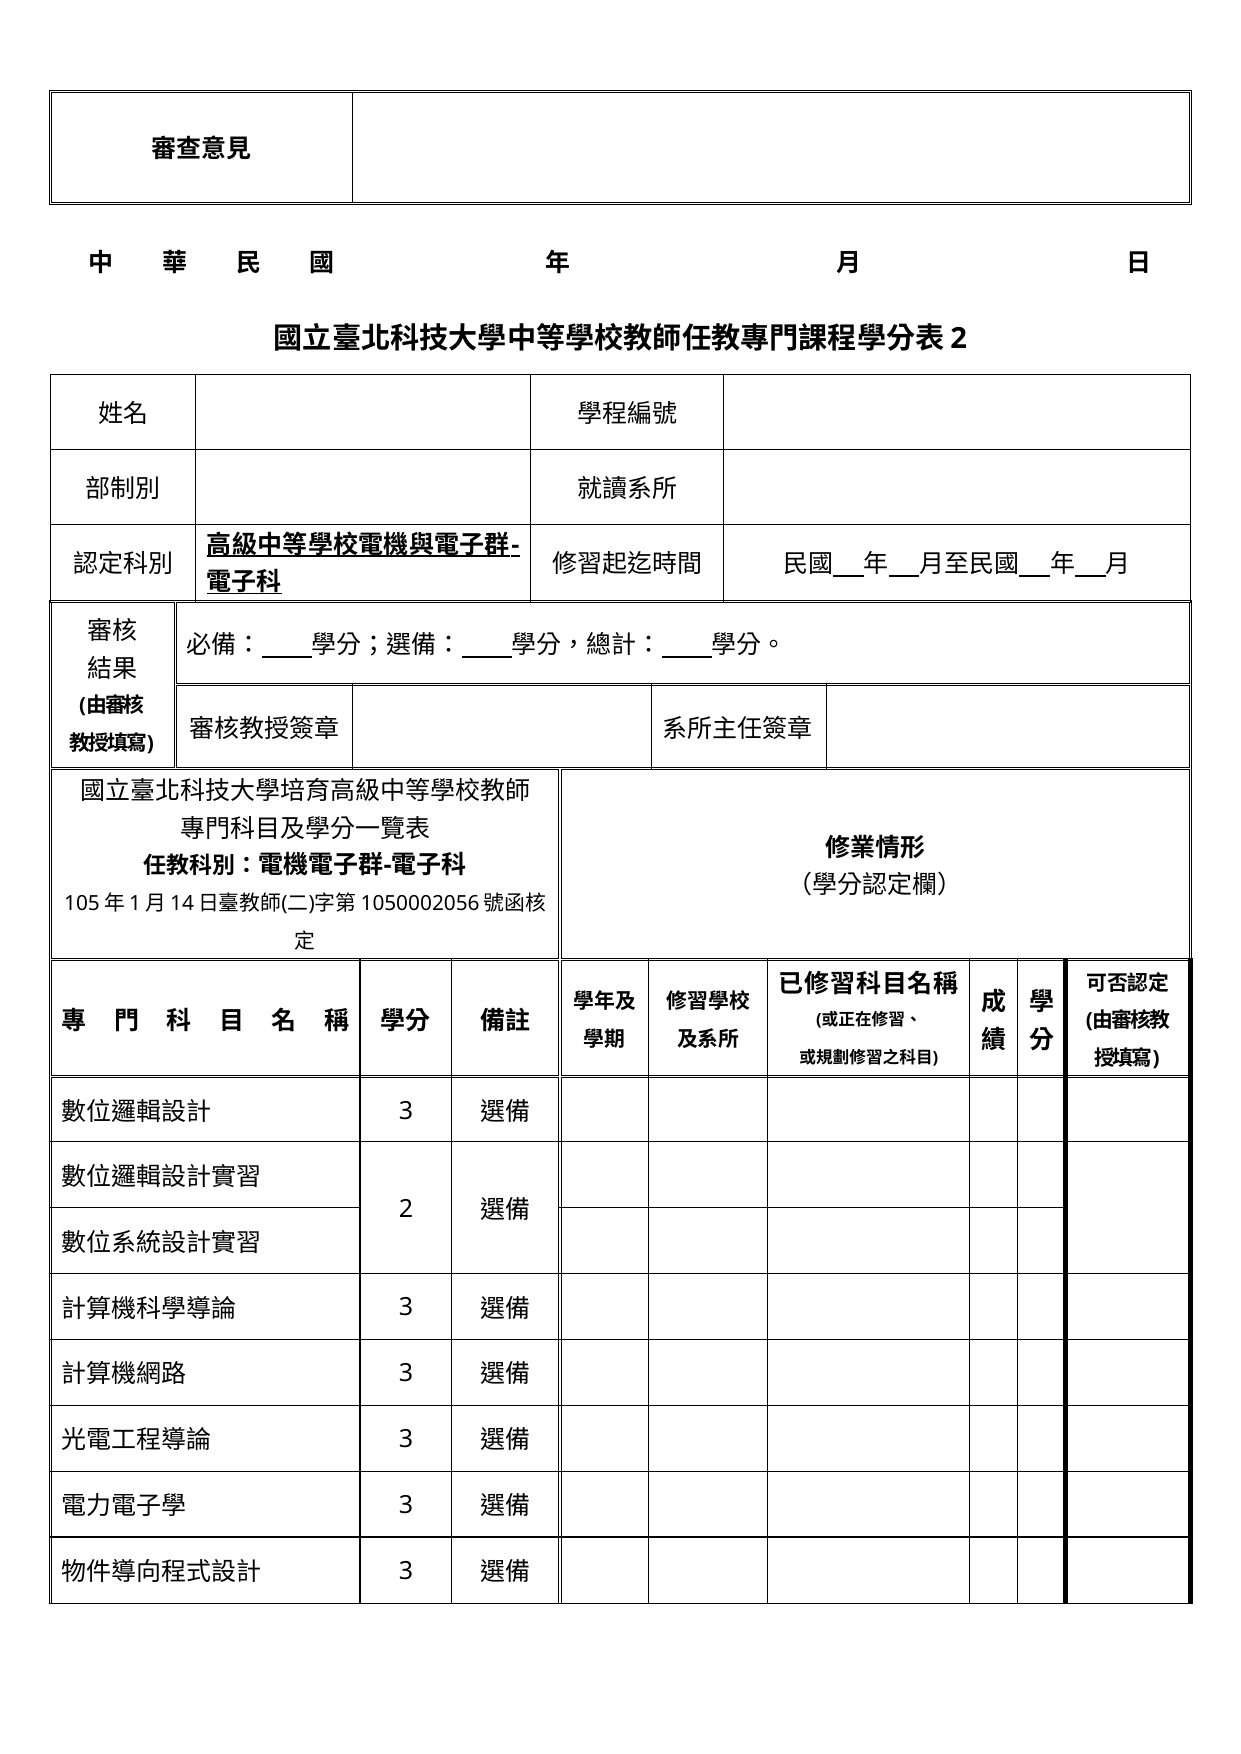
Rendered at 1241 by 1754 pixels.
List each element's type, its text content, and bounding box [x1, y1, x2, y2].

table_header [196, 375, 530, 448]
table_cell 必備： 學分；選備： 學分，總計： 學分。 [177, 603, 1189, 683]
table_cell [970, 1406, 1017, 1471]
table_cell [970, 1472, 1017, 1536]
table_cell 審查意見 [52, 93, 352, 202]
table_cell 電力電子學 [52, 1472, 359, 1536]
table_cell [768, 1142, 969, 1207]
table_cell 光電工程導論 [52, 1406, 359, 1471]
table_cell [562, 1208, 648, 1273]
table_cell 數位系統設計實習 [52, 1208, 359, 1273]
table_cell [1068, 1538, 1188, 1602]
table_cell [562, 1406, 648, 1471]
table_cell 系所主任簽章 [652, 686, 826, 767]
table_cell [649, 1142, 767, 1207]
table_cell [1018, 1538, 1063, 1602]
table_cell [1068, 1340, 1188, 1404]
table_cell [1068, 1142, 1188, 1273]
table_cell 3 [361, 1406, 451, 1471]
table_cell [1018, 1078, 1063, 1141]
table_header [724, 375, 1190, 448]
table_cell 選備 [452, 1472, 558, 1536]
table_cell [1068, 1274, 1188, 1339]
table_cell 備註 [452, 961, 558, 1075]
table_cell 認定科別 [51, 525, 195, 599]
table_cell 就讀系所 [531, 450, 723, 523]
table_cell [649, 1538, 767, 1602]
table_cell 數位邏輯設計實習 [52, 1142, 359, 1207]
table_cell 數位邏輯設計 [52, 1078, 359, 1141]
table_cell 物件導向程式設計 [52, 1538, 359, 1602]
table_cell 選備 [452, 1078, 558, 1141]
table_cell 選備 [452, 1340, 558, 1404]
table_cell [768, 1538, 969, 1602]
table_cell 修習起迄時間 [531, 525, 723, 599]
table_cell 高級中等學校電機與電子群-電子科 [196, 525, 530, 599]
table_cell [562, 1538, 648, 1602]
table_cell [768, 1208, 969, 1273]
table_cell 學年及學期 [562, 961, 648, 1075]
table_cell [1068, 1078, 1188, 1141]
table_cell [562, 1078, 648, 1141]
table_cell [1018, 1274, 1063, 1339]
table_header 學程編號 [531, 375, 723, 448]
table_cell 3 [361, 1538, 451, 1602]
table_cell [196, 450, 530, 523]
table_cell [562, 1274, 648, 1339]
table_cell 部制別 [51, 450, 195, 523]
table_cell 3 [361, 1274, 451, 1339]
table_cell 計算機網路 [52, 1340, 359, 1404]
table_cell 選備 [452, 1142, 558, 1273]
table_cell 學分 [1018, 961, 1063, 1075]
table_cell [1018, 1472, 1063, 1536]
table_cell [1068, 1472, 1188, 1536]
table_cell 修業情形 （學分認定欄） [562, 770, 1189, 958]
table_cell [970, 1078, 1017, 1141]
table_cell 修習學校及系所 [649, 961, 767, 1075]
table_cell [649, 1340, 767, 1404]
table_cell [768, 1406, 969, 1471]
table_cell [353, 93, 1189, 202]
table_cell 2 [361, 1142, 451, 1273]
table_cell [562, 1472, 648, 1536]
table_cell [768, 1340, 969, 1404]
table_cell [1018, 1340, 1063, 1404]
table_cell [970, 1274, 1017, 1339]
table_cell [1018, 1208, 1063, 1273]
table_cell 可否認定(由審核教授填寫) [1068, 961, 1188, 1075]
table_cell 民國 年 月至民國 年 月 [724, 525, 1190, 599]
table_cell 成績 [970, 961, 1017, 1075]
table_cell 計算機科學導論 [52, 1274, 359, 1339]
table_cell 選備 [452, 1538, 558, 1602]
table_cell [649, 1274, 767, 1339]
table_cell [649, 1472, 767, 1536]
table_cell 專門科目名稱 [52, 961, 359, 1075]
table_cell [724, 450, 1190, 523]
table_header 姓名 [51, 375, 195, 448]
table_cell 3 [361, 1472, 451, 1536]
table_cell 已修習科目名稱 (或正在修習、 或規劃修習之科目) [768, 961, 969, 1075]
table_cell 選備 [452, 1406, 558, 1471]
table_cell 選備 [452, 1274, 558, 1339]
table_cell [768, 1078, 969, 1141]
table_cell 審核 結果 (由審核 教授填寫) [52, 603, 174, 767]
table_cell [562, 1142, 648, 1207]
table_cell [649, 1078, 767, 1141]
table_cell [970, 1208, 1017, 1273]
table_cell [970, 1340, 1017, 1404]
table_cell [1018, 1406, 1063, 1471]
table_cell [1018, 1142, 1063, 1207]
table_cell 審核教授簽章 [177, 686, 352, 767]
table_cell 學分 [361, 961, 451, 1075]
table_cell 國立臺北科技大學培育高級中等學校教師 專門科目及學分一覽表 任教科別：電機電子群-電子科 105年1月14日臺教師(二)字第1050002056號函核定 [52, 770, 558, 958]
text 國立臺北科技大學中等學校教師任教專門課程學分表2 [89, 298, 1152, 373]
table_cell 3 [361, 1340, 451, 1404]
table_cell [1068, 1406, 1188, 1471]
table_cell [562, 1340, 648, 1404]
table_cell [970, 1538, 1017, 1602]
table_cell [353, 686, 651, 767]
text 中華民國 年 月 日 [89, 242, 1152, 280]
table_cell [827, 686, 1189, 767]
table_cell [768, 1274, 969, 1339]
table_cell [970, 1142, 1017, 1207]
table_cell [649, 1406, 767, 1471]
table_cell 3 [361, 1078, 451, 1141]
table_cell [768, 1472, 969, 1536]
table_cell [649, 1208, 767, 1273]
